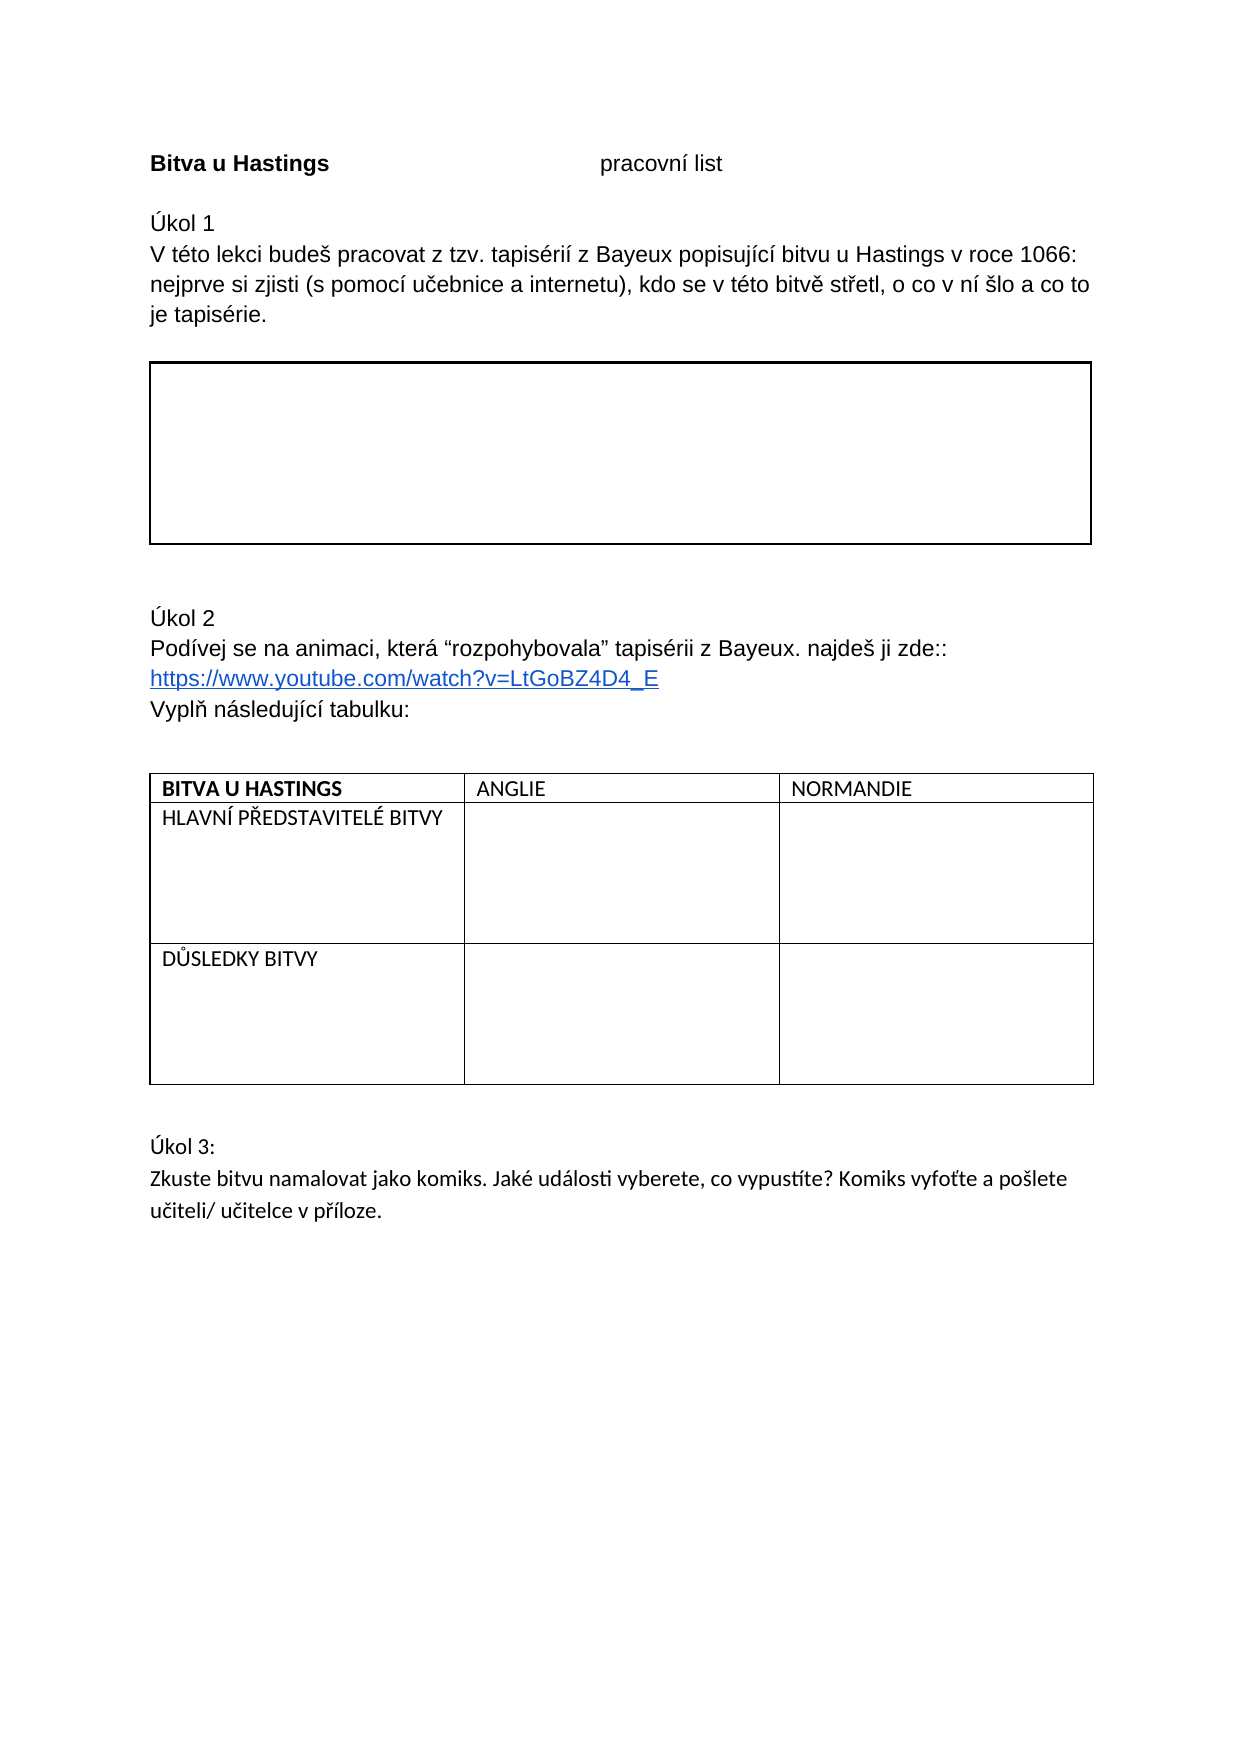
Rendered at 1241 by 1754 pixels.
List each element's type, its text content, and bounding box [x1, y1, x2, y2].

table_header ANGLIE [465, 774, 779, 802]
text Úkol 3: [150, 1132, 1090, 1160]
table_cell [780, 803, 1093, 943]
table_cell HLAVNÍ PŘEDSTAVITELÉ BITVY [151, 803, 464, 943]
table_header BITVA U HASTINGS [151, 774, 464, 802]
table_cell [465, 944, 779, 1084]
text Úkol 2 [150, 605, 1090, 631]
text Bitva u Hastings pracovní list [150, 150, 1090, 176]
text Vyplň následující tabulku: [150, 696, 1090, 722]
text Zkuste bitvu namalovat jako komiks. Jaké události vyberete, co vypustíte? Komiks vyfoťte a pošlete učiteli/ učitelce v příloze. [150, 1164, 1090, 1224]
table_cell DŮSLEDKY BITVY [151, 944, 464, 1084]
table_header NORMANDIE [780, 774, 1093, 802]
table_cell [780, 944, 1093, 1084]
text Podívej se na animaci, která “rozpohybovala” tapisérii z Bayeux. najdeš ji zde:: https://www.youtube.com/watch?v=LtGoBZ4D4_E [150, 635, 1090, 692]
text Úkol 1 [150, 210, 1090, 237]
table_cell [465, 803, 779, 943]
text V této lekci budeš pracovat z tzv. tapisérií z Bayeux popisující bitvu u Hastings v roce 1066: nejprve si zjisti (s pomocí učebnice a internetu), kdo se v této bitvě střetl, o co v ní šlo a co to je tapisérie. [150, 241, 1090, 327]
table_header [151, 364, 1090, 542]
